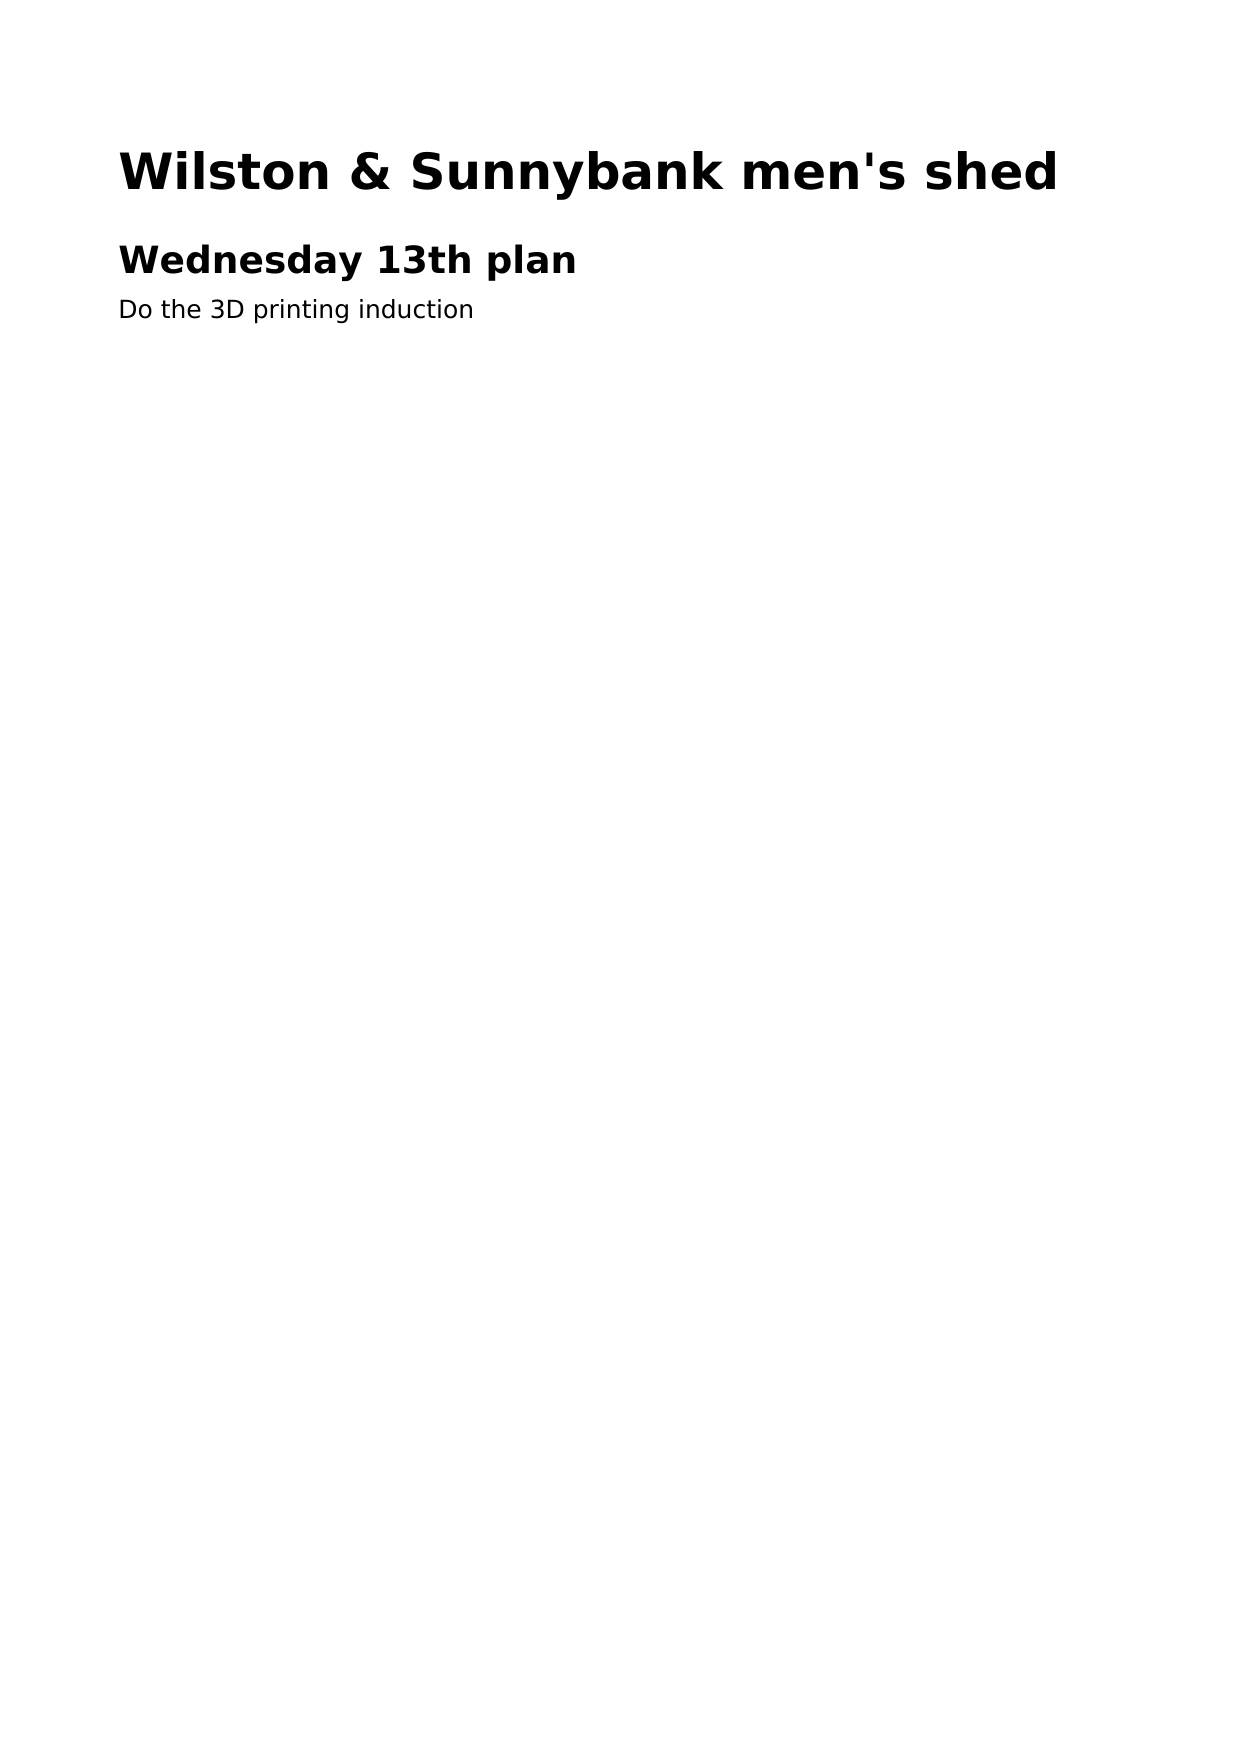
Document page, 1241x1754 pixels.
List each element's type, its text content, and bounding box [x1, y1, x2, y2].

subtitle Wilston & Sunnybank men's shed [118, 143, 1122, 201]
subtitle Wednesday 13th plan [118, 239, 1122, 282]
text Do the 3D printing induction [118, 295, 1122, 324]
